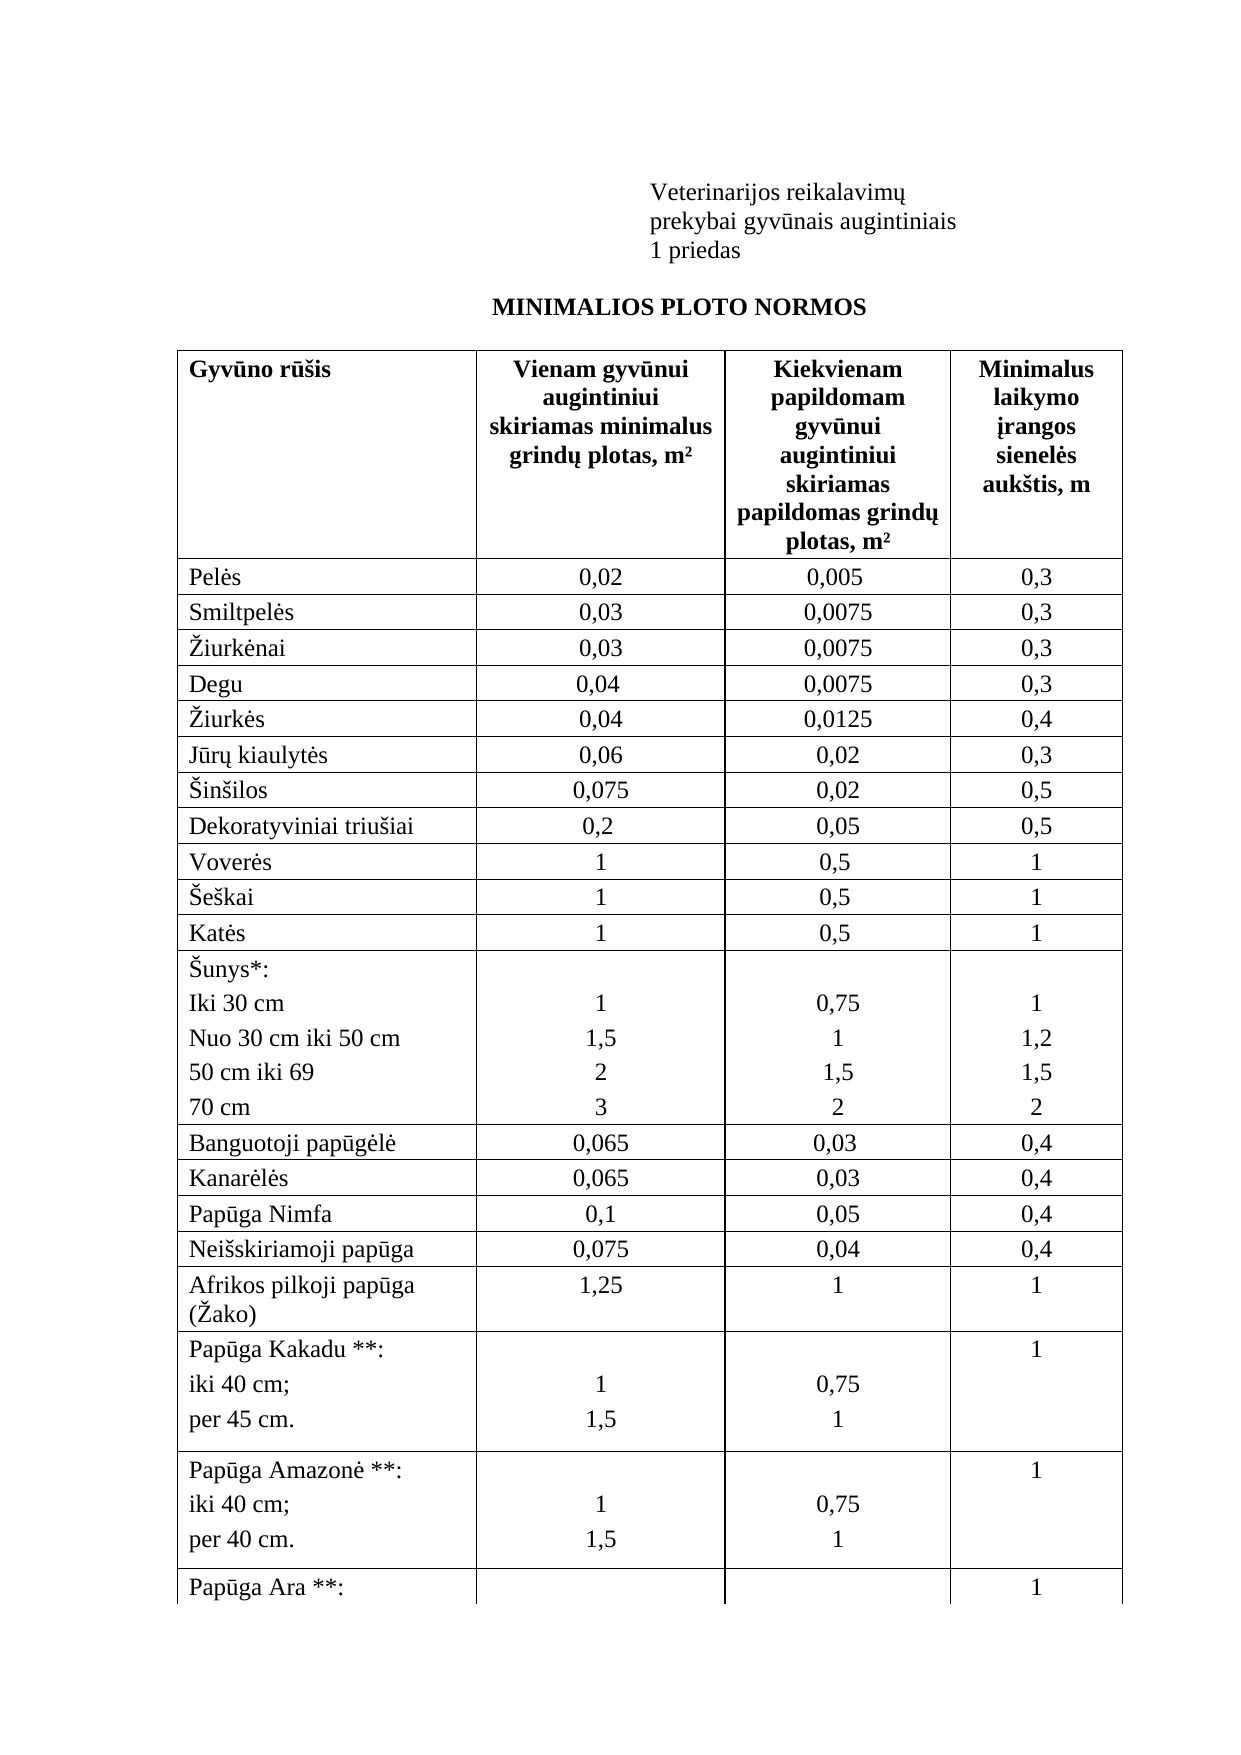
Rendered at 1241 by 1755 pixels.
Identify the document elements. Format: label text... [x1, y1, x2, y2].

table_cell Banguotoji papūgėlė [178, 1125, 476, 1159]
table_cell 0,3 [951, 630, 1122, 665]
table_cell Voverės [178, 844, 476, 878]
table_cell [726, 1569, 950, 1603]
table_cell [477, 951, 724, 985]
table_cell 0,4 [951, 701, 1122, 736]
table_cell 0,4 [951, 1160, 1122, 1195]
table_cell [951, 1366, 1122, 1401]
table_cell [951, 951, 1122, 985]
table_cell 0,0125 [726, 701, 950, 736]
table_cell 0,05 [726, 808, 950, 843]
table_cell Pelės [178, 559, 476, 593]
table_cell 1 [477, 1486, 724, 1521]
table_cell [477, 1452, 724, 1486]
table_cell Degu [178, 666, 476, 700]
table_cell Papūga Kakadu **: [178, 1332, 476, 1366]
table_cell Nuo 30 cm iki 50 cm [178, 1020, 476, 1054]
table_cell 0,05 [726, 1196, 950, 1231]
table_cell Šunys*: [178, 951, 476, 985]
table_cell 1 [951, 880, 1122, 914]
table_cell Dekoratyviniai triušiai [178, 808, 476, 843]
table_cell 0,075 [477, 773, 724, 807]
table_cell 1 [477, 985, 724, 1020]
table_cell [477, 1332, 724, 1366]
table_cell Papūga Amazonė **: [178, 1452, 476, 1486]
table_cell iki 40 cm; [178, 1486, 476, 1521]
table_cell Iki 30 cm [178, 985, 476, 1020]
table_cell 70 cm [178, 1089, 476, 1124]
table_cell 1 [951, 1452, 1122, 1486]
table_cell 0,2 [477, 808, 724, 843]
table_cell 0,5 [726, 915, 950, 950]
table_cell 1 [477, 915, 724, 950]
table_cell 1 [951, 1267, 1122, 1331]
table_cell Šinšilos [178, 773, 476, 807]
table_cell Kanarėlės [178, 1160, 476, 1195]
table_cell 1 [951, 985, 1122, 1020]
table_cell 0,4 [951, 1196, 1122, 1231]
table_cell Žiurkės [178, 701, 476, 736]
table_cell 0,0075 [726, 630, 950, 665]
table_cell [951, 1486, 1122, 1521]
table_header Vienam gyvūnui augintiniui skiriamas minimalus grindų plotas, m² [477, 351, 724, 558]
table_cell 0,02 [477, 559, 724, 593]
table_cell iki 40 cm; [178, 1366, 476, 1401]
table_cell 1,2 [951, 1020, 1122, 1054]
table_cell 0,75 [726, 985, 950, 1020]
table_cell 0,02 [726, 773, 950, 807]
table_cell 0,75 [726, 1366, 950, 1401]
table_cell [726, 1332, 950, 1366]
table_cell 2 [726, 1089, 950, 1124]
table_cell Afrikos pilkoji papūga (Žako) [178, 1267, 476, 1331]
table_cell [477, 1569, 724, 1603]
table_cell per 40 cm. [178, 1521, 476, 1568]
table_cell 0,75 [726, 1486, 950, 1521]
table_cell 1,5 [477, 1521, 724, 1568]
table_cell 0,3 [951, 666, 1122, 700]
table_cell 0,5 [951, 773, 1122, 807]
table_cell 0,0075 [726, 666, 950, 700]
table_cell Jūrų kiaulytės [178, 737, 476, 772]
table_cell 0,1 [477, 1196, 724, 1231]
table_cell Šeškai [178, 880, 476, 914]
table_cell 1,5 [477, 1020, 724, 1054]
table_cell 1 [951, 915, 1122, 950]
table_cell Smiltpelės [178, 595, 476, 629]
text prekybai gyvūnais augintiniais [649, 206, 1181, 235]
table_cell 1,25 [477, 1267, 724, 1331]
table_header Minimalus laikymo įrangos sienelės aukštis, m [951, 351, 1122, 558]
table_cell [726, 951, 950, 985]
table_cell 1 [477, 880, 724, 914]
table_cell 0,5 [951, 808, 1122, 843]
table_cell 0,3 [951, 737, 1122, 772]
table_cell 1 [951, 1569, 1122, 1603]
table_cell 0,04 [726, 1232, 950, 1266]
text Veterinarijos reikalavimų [649, 177, 1181, 206]
table_cell 0,005 [726, 559, 950, 593]
table_cell 0,03 [726, 1125, 950, 1159]
table_cell 1,5 [951, 1055, 1122, 1089]
table_cell [951, 1401, 1122, 1451]
table_cell Neišskiriamoji papūga [178, 1232, 476, 1266]
table_cell Papūga Ara **: [178, 1569, 476, 1603]
table_cell 1 [951, 844, 1122, 878]
table_cell 3 [477, 1089, 724, 1124]
table_cell 1 [726, 1521, 950, 1568]
table_cell 0,03 [726, 1160, 950, 1195]
table_cell 0,0075 [726, 595, 950, 629]
table_cell 1 [726, 1401, 950, 1451]
text MINIMALIOS PLOTO NORMOS [177, 292, 1181, 321]
table_cell Papūga Nimfa [178, 1196, 476, 1231]
table_cell 0,06 [477, 737, 724, 772]
table_cell 0,3 [951, 595, 1122, 629]
table_cell [726, 1452, 950, 1486]
table_cell 50 cm iki 69 [178, 1055, 476, 1089]
table_cell 1 [477, 1366, 724, 1401]
table_cell 0,5 [726, 844, 950, 878]
table_cell 1,5 [477, 1401, 724, 1451]
table_cell 0,3 [951, 559, 1122, 593]
table_cell 0,03 [477, 630, 724, 665]
table_cell 0,065 [477, 1160, 724, 1195]
table_cell 1 [951, 1332, 1122, 1366]
table_cell 0,02 [726, 737, 950, 772]
table_cell 0,5 [726, 880, 950, 914]
table_cell 0,4 [951, 1125, 1122, 1159]
text 1 priedas [649, 235, 1181, 263]
table_cell Katės [178, 915, 476, 950]
table_cell 1 [477, 844, 724, 878]
table_cell 2 [477, 1055, 724, 1089]
table_cell 0,4 [951, 1232, 1122, 1266]
table_cell 0,065 [477, 1125, 724, 1159]
table_cell 0,04 [477, 701, 724, 736]
table_cell 0,075 [477, 1232, 724, 1266]
table_cell per 45 cm. [178, 1401, 476, 1451]
table_cell 1 [726, 1267, 950, 1331]
table_cell [951, 1521, 1122, 1568]
table_cell 1,5 [726, 1055, 950, 1089]
table_cell 0,03 [477, 595, 724, 629]
table_cell 2 [951, 1089, 1122, 1124]
table_header Gyvūno rūšis [178, 351, 476, 558]
table_cell 0,04 [477, 666, 724, 700]
table_cell Žiurkėnai [178, 630, 476, 665]
table_header Kiekvienam papildomam gyvūnui augintiniui skiriamas papildomas grindų plotas, m² [726, 351, 950, 558]
table_cell 1 [726, 1020, 950, 1054]
